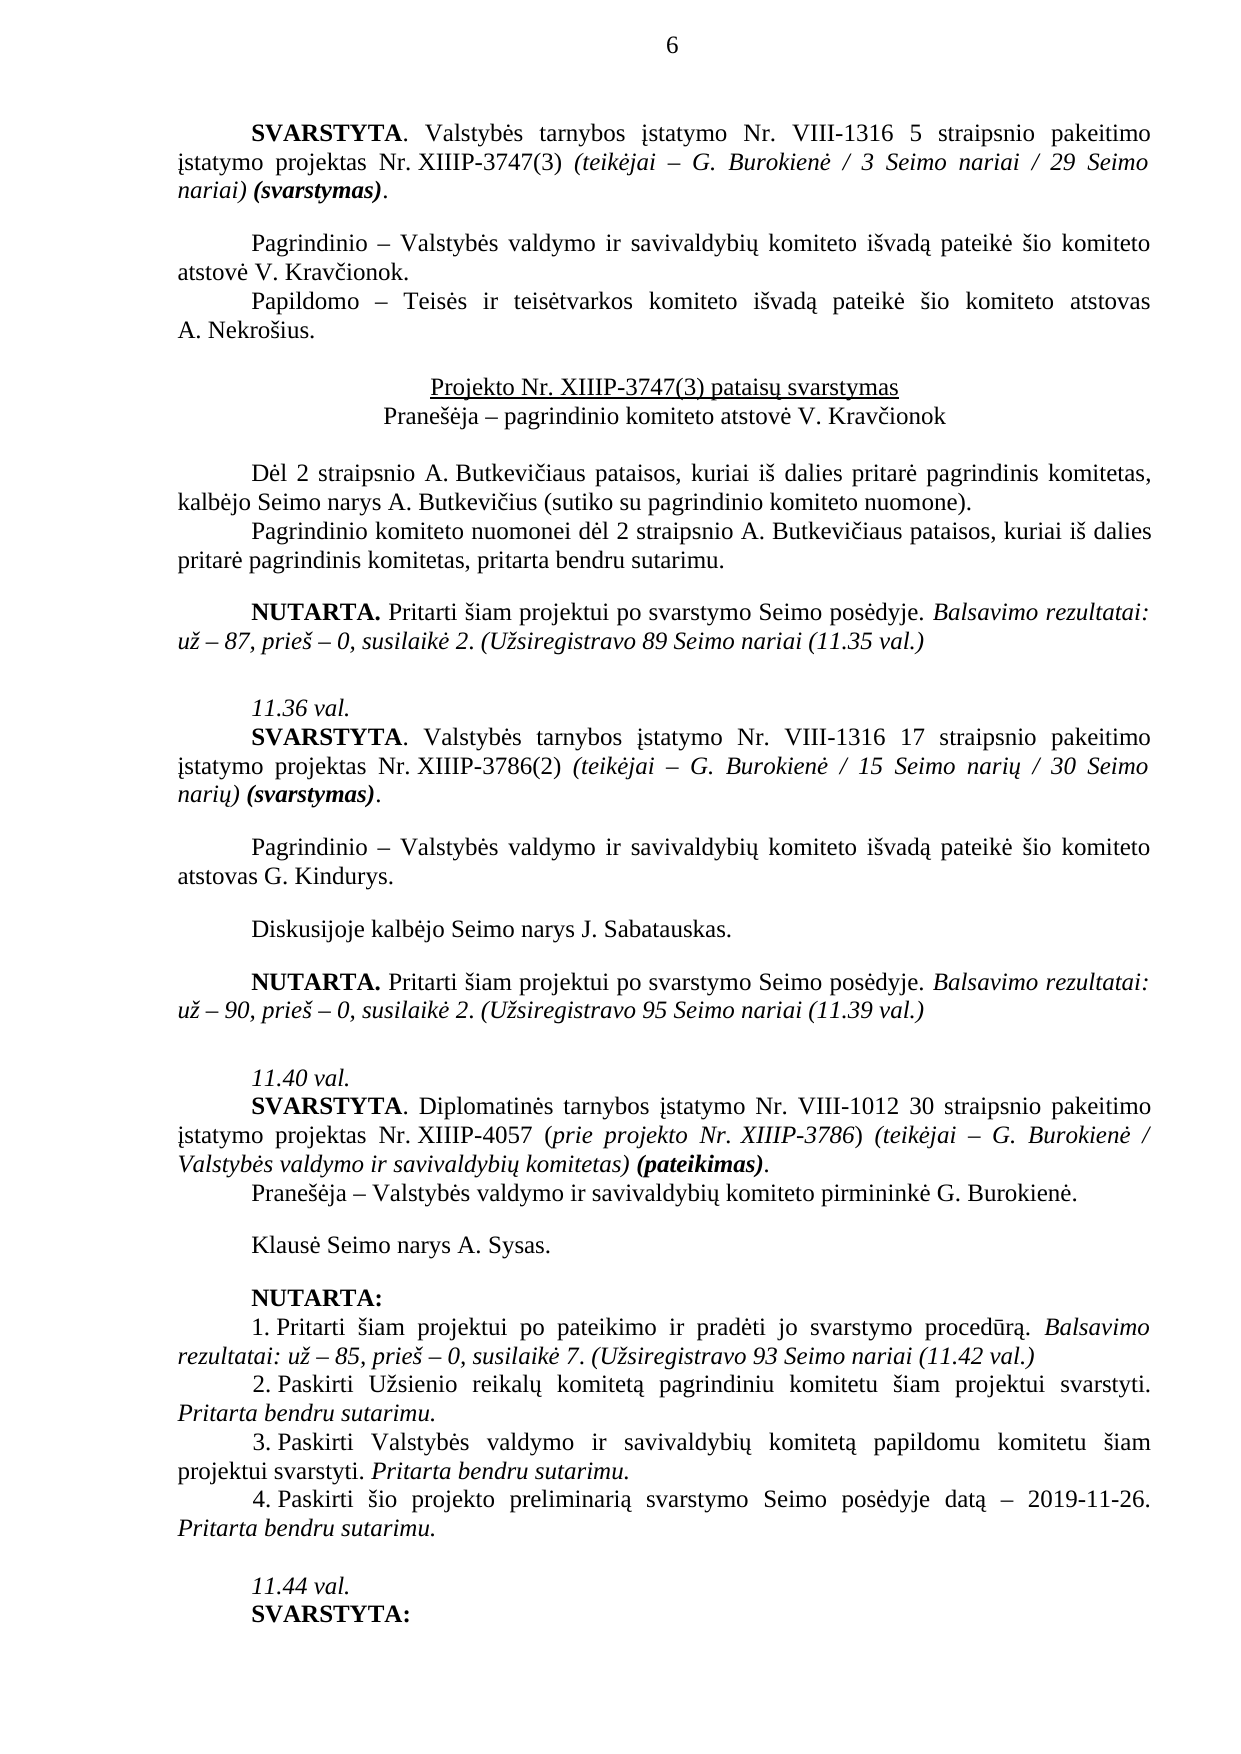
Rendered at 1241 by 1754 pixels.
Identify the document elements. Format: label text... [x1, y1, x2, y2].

text Projekto Nr. XIIIP-3747(3) pataisų svarstymas [177, 372, 1152, 401]
text 4. Paskirti šio projekto preliminarią svarstymo Seimo posėdyje datą – 2019-11-26. Pritarta bendru sutarimu. [177, 1484, 1152, 1542]
text 1. Pritarti šiam projektui po pateikimo ir pradėti jo svarstymo procedūrą. Balsavimo rezultatai: už – 85, prieš – 0, susilaikė 7. (Užsiregistravo 93 Seimo nariai (11.42 val.) [177, 1312, 1152, 1369]
text Klausė Seimo narys A. Sysas. [177, 1230, 1152, 1259]
text 11.44 val. [177, 1571, 1152, 1599]
text Pagrindinio – Valstybės valdymo ir savivaldybių komiteto išvadą pateikė šio komiteto atstovė V. Kravčionok. [177, 228, 1152, 286]
text 3. Paskirti Valstybės valdymo ir savivaldybių komitetą papildomu komitetu šiam projektui svarstyti. Pritarta bendru sutarimu. [177, 1427, 1152, 1484]
text NUTARTA. Pritarti šiam projektui po svarstymo Seimo posėdyje. Balsavimo rezultatai: už – 87, prieš – 0, susilaikė 2. (Užsiregistravo 89 Seimo nariai (11.35 val.) [177, 597, 1152, 655]
text 11.40 val. [177, 1063, 1152, 1091]
text SVARSTYTA. Diplomatinės tarnybos įstatymo Nr. VIII-1012 30 straipsnio pakeitimo įstatymo projektas Nr. XIIIP-4057 (prie projekto Nr. XIIIP-3786) (teikėjai – G. Burokienė / Valstybės valdymo ir savivaldybių komitetas) (pateikimas). [177, 1091, 1152, 1178]
text Pranešėja – Valstybės valdymo ir savivaldybių komiteto pirmininkė G. Burokienė. [177, 1178, 1152, 1206]
text NUTARTA. Pritarti šiam projektui po svarstymo Seimo posėdyje. Balsavimo rezultatai: už – 90, prieš – 0, susilaikė 2. (Užsiregistravo 95 Seimo nariai (11.39 val.) [177, 967, 1152, 1024]
text NUTARTA: [177, 1283, 1152, 1312]
text 2. Paskirti Užsienio reikalų komitetą pagrindiniu komitetu šiam projektui svarstyti. Pritarta bendru sutarimu. [177, 1369, 1152, 1427]
text 11.36 val. [177, 693, 1152, 722]
text SVARSTYTA. Valstybės tarnybos įstatymo Nr. VIII-1316 5 straipsnio pakeitimo įstatymo projektas Nr. XIIIP-3747(3) (teikėjai – G. Burokienė / 3 Seimo nariai / 29 Seimo nariai) (svarstymas). [177, 118, 1152, 204]
text Dėl 2 straipsnio A. Butkevičiaus pataisos, kuriai iš dalies pritarė pagrindinis komitetas, kalbėjo Seimo narys A. Butkevičius (sutiko su pagrindinio komiteto nuomone). [177, 458, 1152, 516]
text SVARSTYTA. Valstybės tarnybos įstatymo Nr. VIII-1316 17 straipsnio pakeitimo įstatymo projektas Nr. XIIIP-3786(2) (teikėjai – G. Burokienė / 15 Seimo narių / 30 Seimo narių) (svarstymas). [177, 722, 1152, 808]
text SVARSTYTA: [177, 1599, 1152, 1628]
text Pranešėja – pagrindinio komiteto atstovė V. Kravčionok [177, 401, 1152, 430]
text Pagrindinio komiteto nuomonei dėl 2 straipsnio A. Butkevičiaus pataisos, kuriai iš dalies pritarė pagrindinis komitetas, pritarta bendru sutarimu. [177, 516, 1152, 573]
text Diskusijoje kalbėjo Seimo narys J. Sabatauskas. [177, 914, 1152, 943]
text Papildomo – Teisės ir teisėtvarkos komiteto išvadą pateikė šio komiteto atstovas A. Nekrošius. [177, 286, 1152, 343]
text Pagrindinio – Valstybės valdymo ir savivaldybių komiteto išvadą pateikė šio komiteto atstovas G. Kindurys. [177, 832, 1152, 890]
